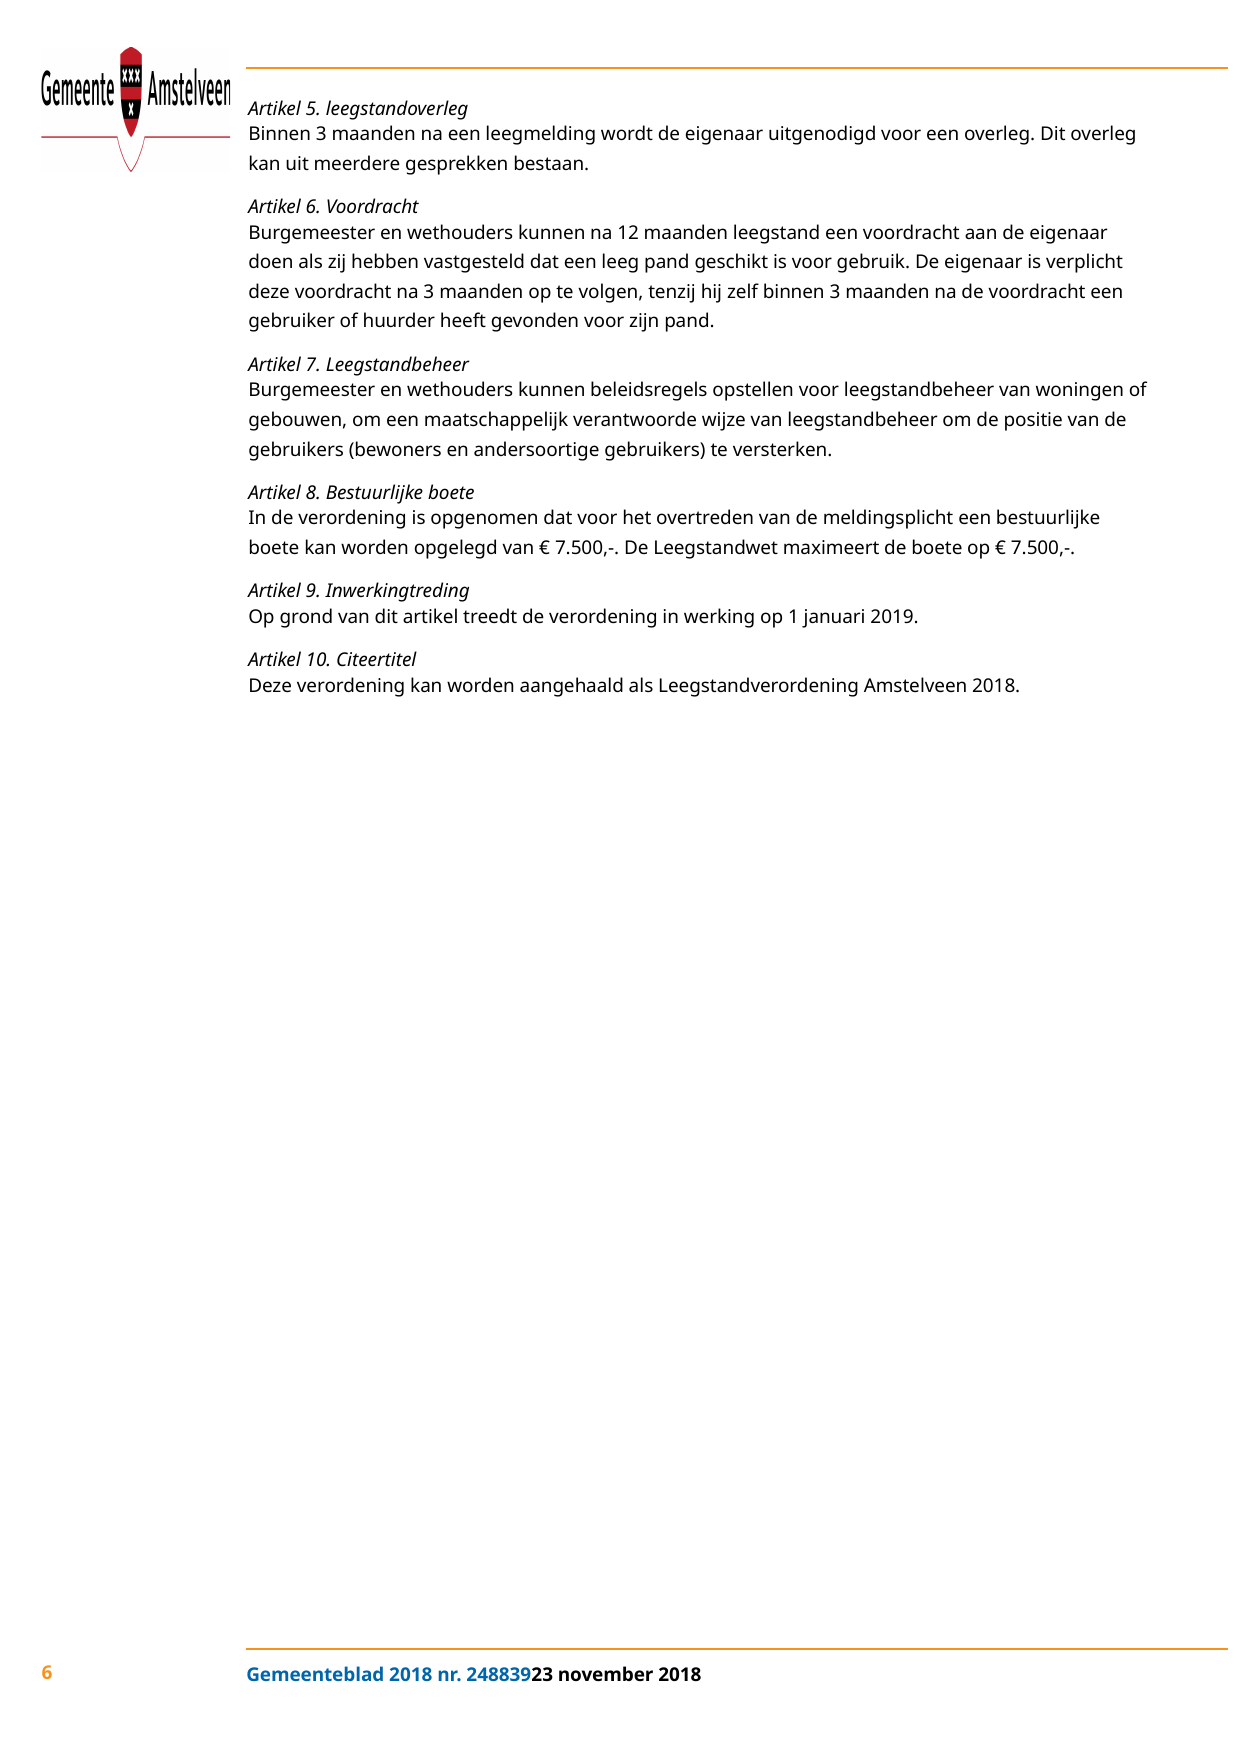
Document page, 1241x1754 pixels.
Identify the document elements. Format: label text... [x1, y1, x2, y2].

text Burgemeester en wethouders kunnen na 12 maanden leegstand een voordracht aan de eigenaar doen als zij hebben vastgesteld dat een leeg pand geschikt is voor gebruik. De eigenaar is verplicht deze voordracht na 3 maanden op te volgen, tenzij hij zelf binnen 3 maanden na de voordracht een gebruiker of huurder heeft gevonden voor zijn pand. [248, 219, 1152, 333]
text Artikel 6. Voordracht [248, 193, 1152, 219]
text Burgemeester en wethouders kunnen beleidsregels opstellen voor leegstandbeheer van woningen of gebouwen, om een maatschappelijk verantwoorde wijze van leegstandbeheer om de positie van de gebruikers (bewoners en andersoortige gebruikers) te versterken. [248, 377, 1152, 461]
text Artikel 8. Bestuurlijke boete [248, 479, 1152, 504]
text Binnen 3 maanden na een leegmelding wordt de eigenaar uitgenodigd voor een overleg. Dit overleg kan uit meerdere gesprekken bestaan. [248, 121, 1152, 176]
text In de verordening is opgenomen dat voor het overtreden van de meldingsplicht een bestuurlijke boete kan worden opgelegd van € 7.500,-. De Leegstandwet maximeert de boete op € 7.500,-. [248, 504, 1152, 560]
picture [41, 47, 231, 172]
text Artikel 9. Inwerkingtreding [248, 577, 1152, 603]
text Artikel 5. leegstandoverleg [248, 95, 1152, 121]
text Artikel 10. Citeertitel [248, 646, 1152, 672]
text Artikel 7. Leegstandbeheer [248, 351, 1152, 377]
text Deze verordening kan worden aangehaald als Leegstandverordening Amstelveen 2018. [248, 672, 1152, 698]
text Op grond van dit artikel treedt de verordening in werking op 1 januari 2019. [248, 603, 1152, 629]
